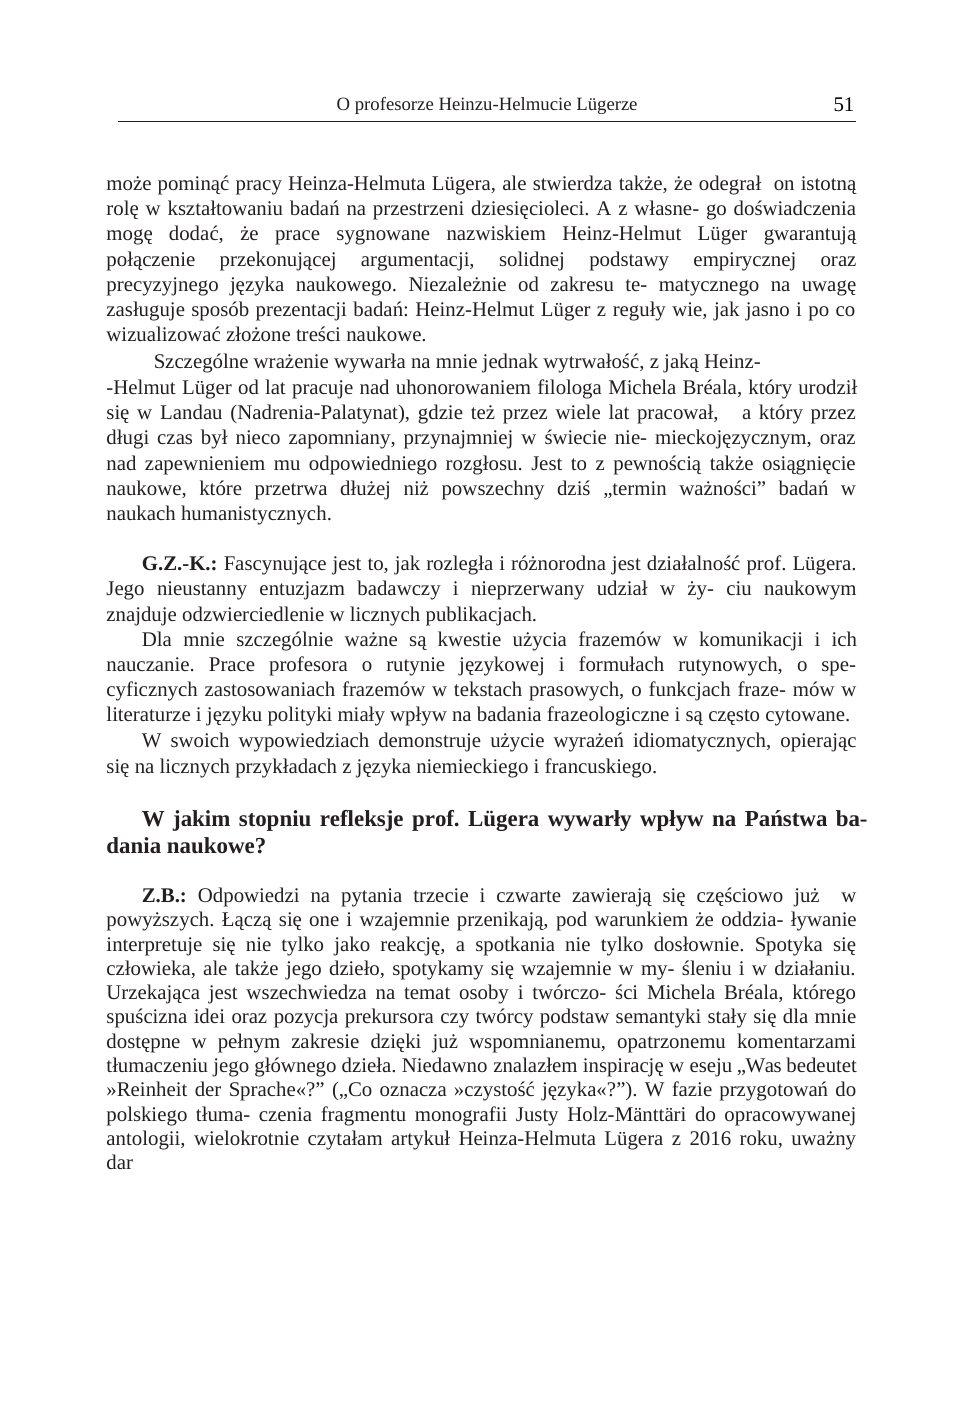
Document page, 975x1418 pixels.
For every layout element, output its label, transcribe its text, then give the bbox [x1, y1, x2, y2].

text Z.B.: Odpowiedzi na pytania trzecie i czwarte zawierają się częściowo już w powyższych. Łączą się one i wzajemnie przenikają, pod warunkiem że oddzia- ływanie interpretuje się nie tylko jako reakcję, a spotkania nie tylko dosłownie. Spotyka się człowieka, ale także jego dzieło, spotykamy się wzajemnie w my- śleniu i w działaniu. Urzekająca jest wszechwiedza na temat osoby i twórczo- ści Michela Bréala, którego spuścizna idei oraz pozycja prekursora czy twórcy podstaw semantyki stały się dla mnie dostępne w pełnym zakresie dzięki już wspomnianemu, opatrzonemu komentarzami tłumaczeniu jego głównego dzieła. Niedawno znalazłem inspirację w eseju „Was bedeutet »Reinheit der Sprache«?” („Co oznacza »czystość języka«?”). W fazie przygotowań do polskiego tłuma- czenia fragmentu monografii Justy Holz-Mänttäri do opracowywanej antologii, wielokrotnie czytałam artykuł Heinza-Helmuta Lügera z 2016 roku, uważny dar [106, 883, 857, 1174]
subtitle W jakim stopniu refleksje prof. Lügera wywarły wpływ na Państwa ba- dania naukowe? [106, 805, 869, 858]
text W swoich wypowiedziach demonstruje użycie wyrażeń idiomatycznych, opierając się na licznych przykładach z języka niemieckiego i francuskiego. [106, 728, 857, 778]
text G.Z.-K.: Fascynujące jest to, jak rozległa i różnorodna jest działalność prof. Lügera. Jego nieustanny entuzjazm badawczy i nieprzerwany udział w ży- ciu naukowym znajduje odzwierciedlenie w licznych publikacjach. [106, 551, 858, 626]
text Dla mnie szczególnie ważne są kwestie użycia frazemów w komunikacji i ich nauczanie. Prace profesora o rutynie językowej i formułach rutynowych, o spe- cyficznych zastosowaniach frazemów w tekstach prasowych, o funkcjach fraze- mów w literaturze i języku polityki miały wpływ na badania frazeologiczne i są często cytowane. [106, 627, 857, 726]
text Szczególne wrażenie wywarła na mnie jednak wytrwałość, z jaką Heinz- [153, 347, 869, 373]
text -Helmut Lüger od lat pracuje nad uhonorowaniem filologa Michela Bréala, który urodził się w Landau (Nadrenia-Palatynat), gdzie też przez wiele lat pracował, a który przez długi czas był nieco zapomniany, przynajmniej w świecie nie- mieckojęzycznym, oraz nad zapewnieniem mu odpowiedniego rozgłosu. Jest to z pewnością także osiągnięcie naukowe, które przetrwa dłużej niż powszechny dziś „termin ważności” badań w naukach humanistycznych. [106, 375, 857, 525]
text może pominąć pracy Heinza-Helmuta Lügera, ale stwierdza także, że odegrał on istotną rolę w kształtowaniu badań na przestrzeni dziesięcioleci. A z własne- go doświadczenia mogę dodać, że prace sygnowane nazwiskiem Heinz-Helmut Lüger gwarantują połączenie przekonującej argumentacji, solidnej podstawy empirycznej oraz precyzyjnego języka naukowego. Niezależnie od zakresu te- matycznego na uwagę zasługuje sposób prezentacji badań: Heinz-Helmut Lüger z reguły wie, jak jasno i po co wizualizować złożone treści naukowe. [106, 171, 857, 346]
